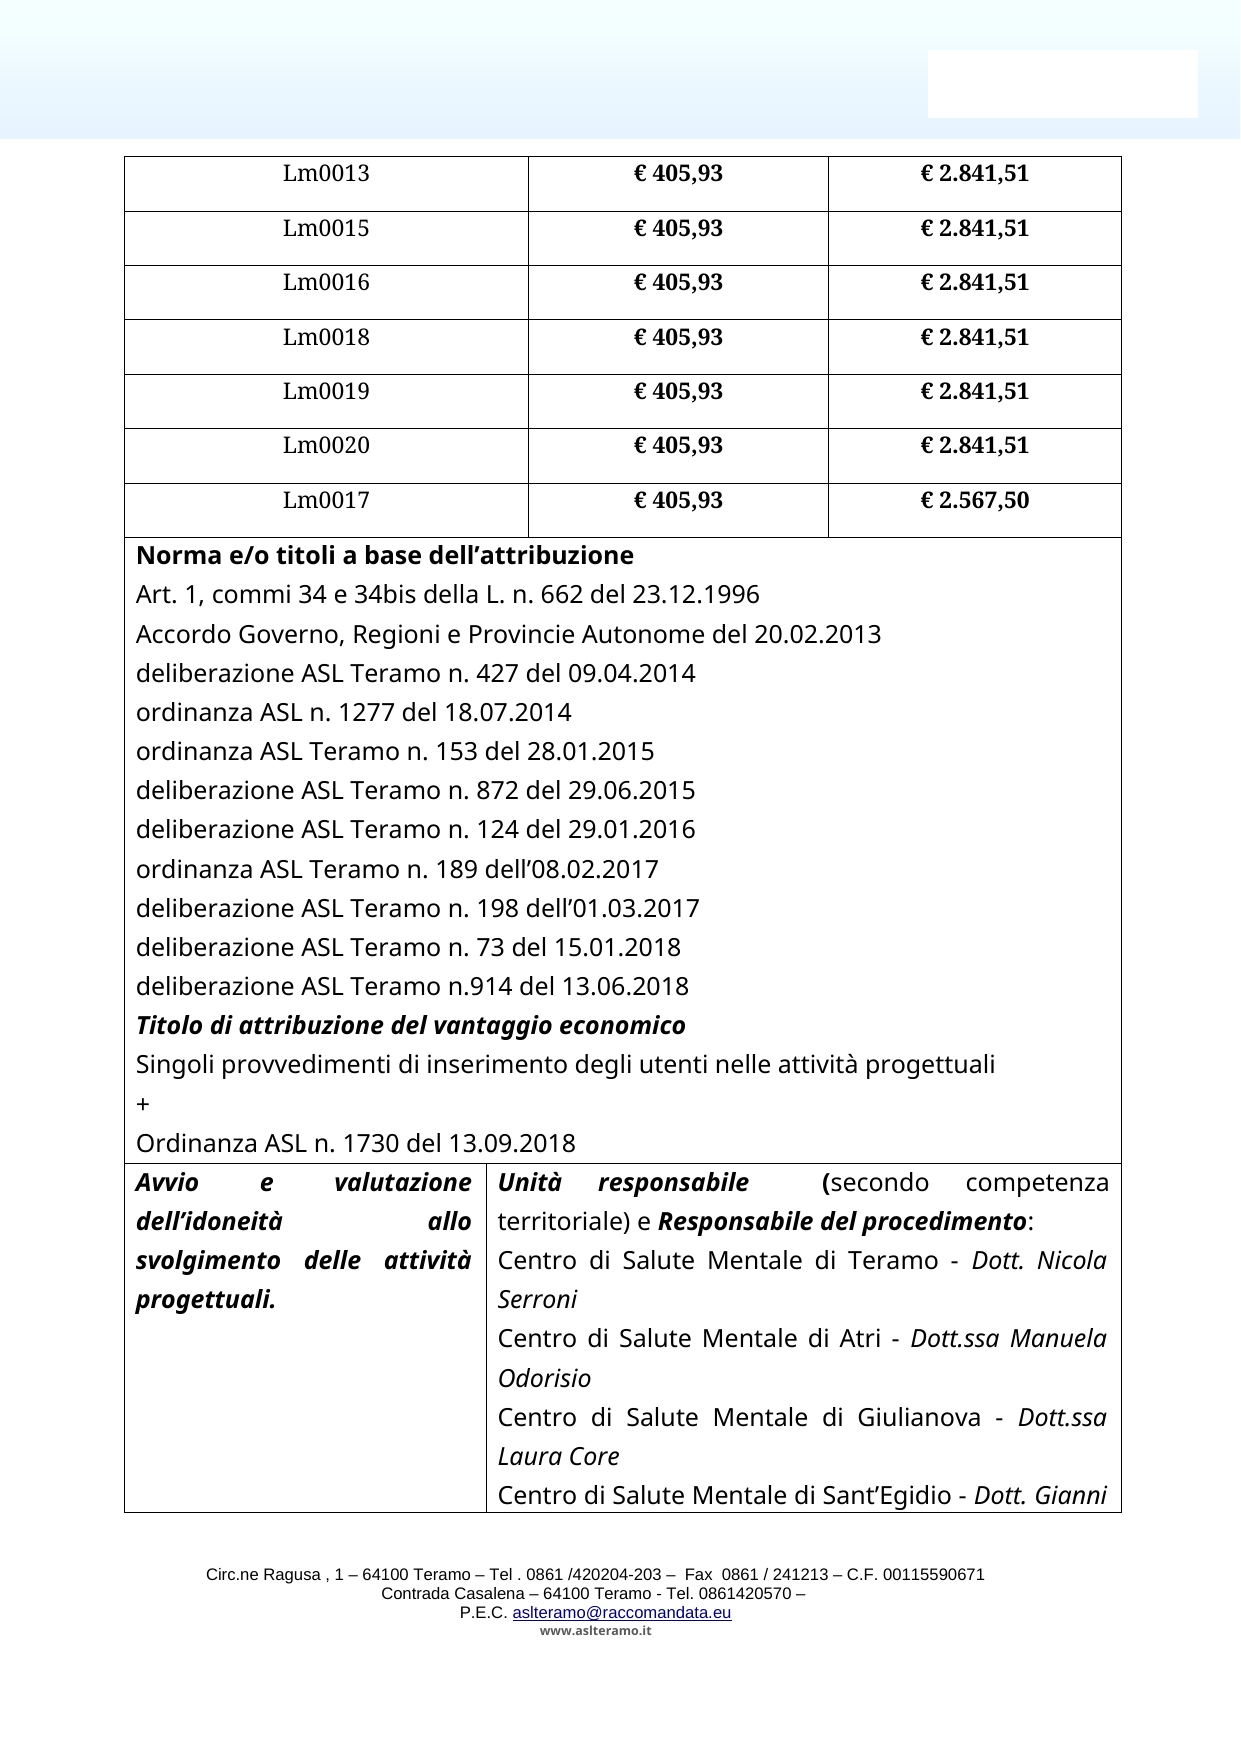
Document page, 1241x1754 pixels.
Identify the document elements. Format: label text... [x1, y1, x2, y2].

table_cell € 2.841,51 [829, 429, 1121, 482]
table_cell Lm0015 [125, 212, 528, 265]
table_cell € 2.841,51 [829, 157, 1121, 211]
table_cell Unità responsabile (secondo competenza territoriale) e Responsabile del procedimento: Centro di Salute Mentale di Teramo - Dott. Nicola Serroni Centro di Salute Mentale di Atri - Dott.ssa Manuela Odorisio Centro di Salute Mentale di Giulianova - Dott.ssa Laura Core Centro di Salute Mentale di Sant’Egidio - Dott. Gianni [487, 1164, 1121, 1512]
table_cell Lm0017 [125, 484, 528, 537]
table_cell Avvio e valutazione dell’idoneità allo svolgimento delle attività progettuali. [125, 1164, 486, 1512]
table_cell Lm0019 [125, 375, 528, 428]
table_cell € 2.841,51 [829, 266, 1121, 319]
table_cell € 405,93 [529, 212, 828, 265]
table_cell € 405,93 [529, 157, 828, 211]
table_cell € 405,93 [529, 375, 828, 428]
table_cell € 405,93 [529, 484, 828, 537]
table_cell Lm0016 [125, 266, 528, 319]
table_cell Lm0020 [125, 429, 528, 482]
table_cell Lm0013 [125, 157, 528, 211]
table_cell € 2.841,51 [829, 375, 1121, 428]
table_cell Norma e/o titoli a base dell’attribuzione Art. 1, commi 34 e 34bis della L. n. 662 del 23.12.1996 Accordo Governo, Regioni e Provincie Autonome del 20.02.2013 deliberazione ASL Teramo n. 427 del 09.04.2014 ordinanza ASL n. 1277 del 18.07.2014 ordinanza ASL Teramo n. 153 del 28.01.2015 deliberazione ASL Teramo n. 872 del 29.06.2015 deliberazione ASL Teramo n. 124 del 29.01.2016 ordinanza ASL Teramo n. 189 dell’08.02.2017 deliberazione ASL Teramo n. 198 dell’01.03.2017 deliberazione ASL Teramo n. 73 del 15.01.2018 deliberazione ASL Teramo n.914 del 13.06.2018 Titolo di attribuzione del vantaggio economico Singoli provvedimenti di inserimento degli utenti nelle attività progettuali + Ordinanza ASL n. 1730 del 13.09.2018 [125, 538, 1121, 1163]
table_cell € 405,93 [529, 320, 828, 374]
table_cell Lm0018 [125, 320, 528, 374]
table_cell € 405,93 [529, 266, 828, 319]
table_cell € 2.841,51 [829, 212, 1121, 265]
table_cell € 2.567,50 [829, 484, 1121, 537]
table_cell € 2.841,51 [829, 320, 1121, 374]
table_cell € 405,93 [529, 429, 828, 482]
